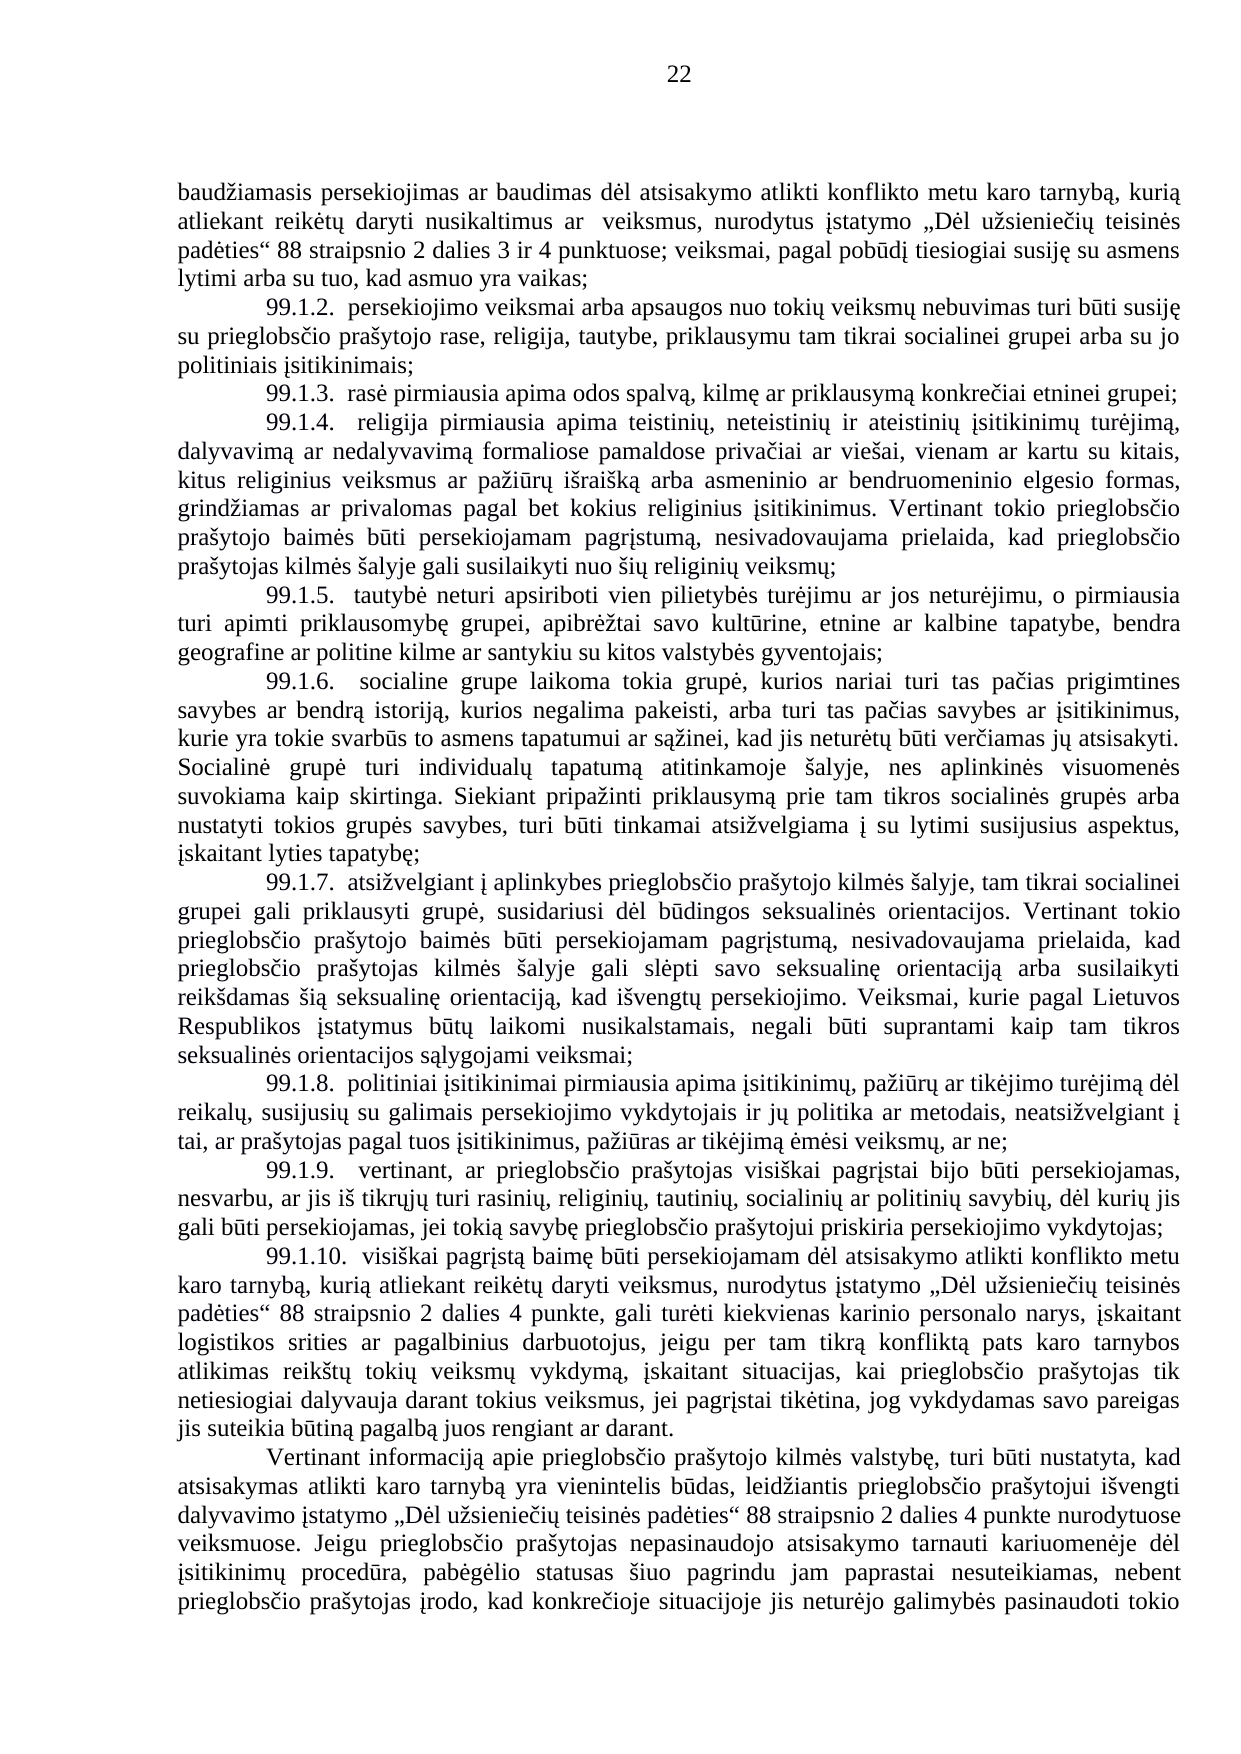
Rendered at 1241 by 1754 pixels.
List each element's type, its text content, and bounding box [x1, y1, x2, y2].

text 99.1.3. rasė pirmiausia apima odos spalvą, kilmę ar priklausymą konkrečiai etninei grupei; [177, 378, 1181, 407]
text 99.1.7. atsižvelgiant į aplinkybes prieglobsčio prašytojo kilmės šalyje, tam tikrai socialinei grupei gali priklausyti grupė, susidariusi dėl būdingos seksualinės orientacijos. Vertinant tokio prieglobsčio prašytojo baimės būti persekiojamam pagrįstumą, nesivadovaujama prielaida, kad prieglobsčio prašytojas kilmės šalyje gali slėpti savo seksualinę orientaciją arba susilaikyti reikšdamas šią seksualinę orientaciją, kad išvengtų persekiojimo. Veiksmai, kurie pagal Lietuvos Respublikos įstatymus būtų laikomi nusikalstamais, negali būti suprantami kaip tam tikros seksualinės orientacijos sąlygojami veiksmai; [177, 867, 1181, 1068]
text Vertinant informaciją apie prieglobsčio prašytojo kilmės valstybę, turi būti nustatyta, kad atsisakymas atlikti karo tarnybą yra vienintelis būdas, leidžiantis prieglobsčio prašytojui išvengti dalyvavimo įstatymo „Dėl užsieniečių teisinės padėties“ 88 straipsnio 2 dalies 4 punkte nurodytuose veiksmuose. Jeigu prieglobsčio prašytojas nepasinaudojo atsisakymo tarnauti kariuomenėje dėl įsitikinimų procedūra, pabėgėlio statusas šiuo pagrindu jam paprastai nesuteikiamas, nebent prieglobsčio prašytojas įrodo, kad konkrečioje situacijoje jis neturėjo galimybės pasinaudoti tokio [177, 1442, 1181, 1615]
text 99.1.2. persekiojimo veiksmai arba apsaugos nuo tokių veiksmų nebuvimas turi būti susiję su prieglobsčio prašytojo rase, religija, tautybe, priklausymu tam tikrai socialinei grupei arba su jo politiniais įsitikinimais; [177, 292, 1181, 378]
text 99.1.4. religija pirmiausia apima teistinių, neteistinių ir ateistinių įsitikinimų turėjimą, dalyvavimą ar nedalyvavimą formaliose pamaldose privačiai ar viešai, vienam ar kartu su kitais, kitus religinius veiksmus ar pažiūrų išraišką arba asmeninio ar bendruomeninio elgesio formas, grindžiamas ar privalomas pagal bet kokius religinius įsitikinimus. Vertinant tokio prieglobsčio prašytojo baimės būti persekiojamam pagrįstumą, nesivadovaujama prielaida, kad prieglobsčio prašytojas kilmės šalyje gali susilaikyti nuo šių religinių veiksmų; [177, 407, 1181, 580]
text 99.1.9. vertinant, ar prieglobsčio prašytojas visiškai pagrįstai bijo būti persekiojamas, nesvarbu, ar jis iš tikrųjų turi rasinių, religinių, tautinių, socialinių ar politinių savybių, dėl kurių jis gali būti persekiojamas, jei tokią savybę prieglobsčio prašytojui priskiria persekiojimo vykdytojas; [177, 1155, 1181, 1241]
text baudžiamasis persekiojimas ar baudimas dėl atsisakymo atlikti konflikto metu karo tarnybą, kurią atliekant reikėtų daryti nusikaltimus ar veiksmus, nurodytus įstatymo „Dėl užsieniečių teisinės padėties“ 88 straipsnio 2 dalies 3 ir 4 punktuose; veiksmai, pagal pobūdį tiesiogiai susiję su asmens lytimi arba su tuo, kad asmuo yra vaikas; [177, 177, 1181, 292]
text 99.1.10. visiškai pagrįstą baimę būti persekiojamam dėl atsisakymo atlikti konflikto metu karo tarnybą, kurią atliekant reikėtų daryti veiksmus, nurodytus įstatymo „Dėl užsieniečių teisinės padėties“ 88 straipsnio 2 dalies 4 punkte, gali turėti kiekvienas karinio personalo narys, įskaitant logistikos srities ar pagalbinius darbuotojus, jeigu per tam tikrą konfliktą pats karo tarnybos atlikimas reikštų tokių veiksmų vykdymą, įskaitant situacijas, kai prieglobsčio prašytojas tik netiesiogiai dalyvauja darant tokius veiksmus, jei pagrįstai tikėtina, jog vykdydamas savo pareigas jis suteikia būtiną pagalbą juos rengiant ar darant. [177, 1241, 1181, 1442]
text 99.1.5. tautybė neturi apsiriboti vien pilietybės turėjimu ar jos neturėjimu, o pirmiausia turi apimti priklausomybę grupei, apibrėžtai savo kultūrine, etnine ar kalbine tapatybe, bendra geografine ar politine kilme ar santykiu su kitos valstybės gyventojais; [177, 580, 1181, 666]
text 99.1.8. politiniai įsitikinimai pirmiausia apima įsitikinimų, pažiūrų ar tikėjimo turėjimą dėl reikalų, susijusių su galimais persekiojimo vykdytojais ir jų politika ar metodais, neatsižvelgiant į tai, ar prašytojas pagal tuos įsitikinimus, pažiūras ar tikėjimą ėmėsi veiksmų, ar ne; [177, 1068, 1181, 1155]
text 99.1.6. socialine grupe laikoma tokia grupė, kurios nariai turi tas pačias prigimtines savybes ar bendrą istoriją, kurios negalima pakeisti, arba turi tas pačias savybes ar įsitikinimus, kurie yra tokie svarbūs to asmens tapatumui ar sąžinei, kad jis neturėtų būti verčiamas jų atsisakyti. Socialinė grupė turi individualų tapatumą atitinkamoje šalyje, nes aplinkinės visuomenės suvokiama kaip skirtinga. Siekiant pripažinti priklausymą prie tam tikros socialinės grupės arba nustatyti tokios grupės savybes, turi būti tinkamai atsižvelgiama į su lytimi susijusius aspektus, įskaitant lyties tapatybę; [177, 666, 1181, 867]
